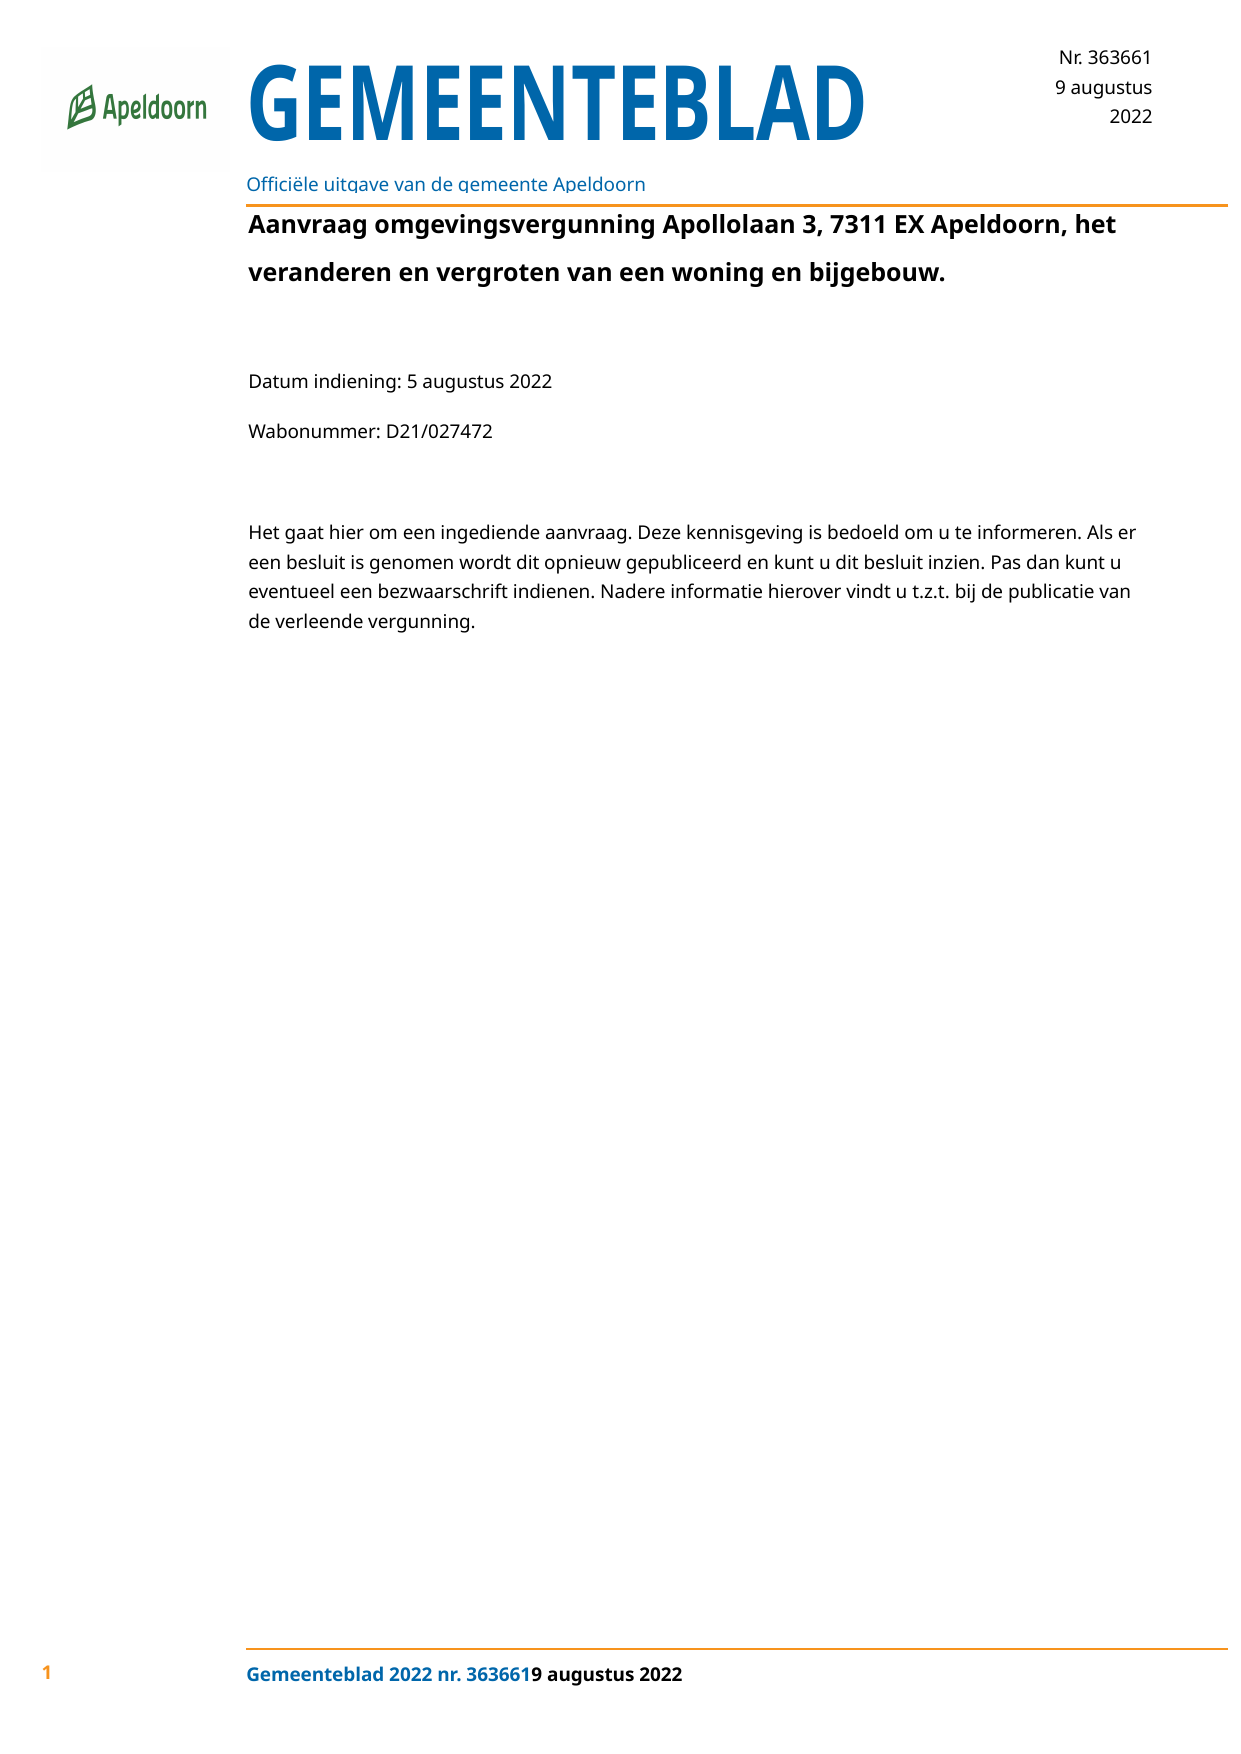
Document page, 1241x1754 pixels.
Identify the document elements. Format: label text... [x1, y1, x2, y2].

text Datum indiening: 5 augustus 2022 [248, 368, 1152, 394]
text Aanvraag omgevingsvergunning Apollolaan 3, 7311 EX Apeldoorn, het veranderen en vergroten van een woning en bijgebouw. [248, 207, 1152, 288]
text Wabonummer: D21/027472 [248, 419, 1152, 444]
text Het gaat hier om een ingediende aanvraag. Deze kennisgeving is bedoeld om u te informeren. Als er een besluit is genomen wordt dit opnieuw gepubliceerd en kunt u dit besluit inzien. Pas dan kunt u eventueel een bezwaarschrift indienen. Nadere informatie hierover vindt u t.z.t. bij de publicatie van de verleende vergunning. [248, 519, 1152, 634]
picture [41, 47, 231, 172]
